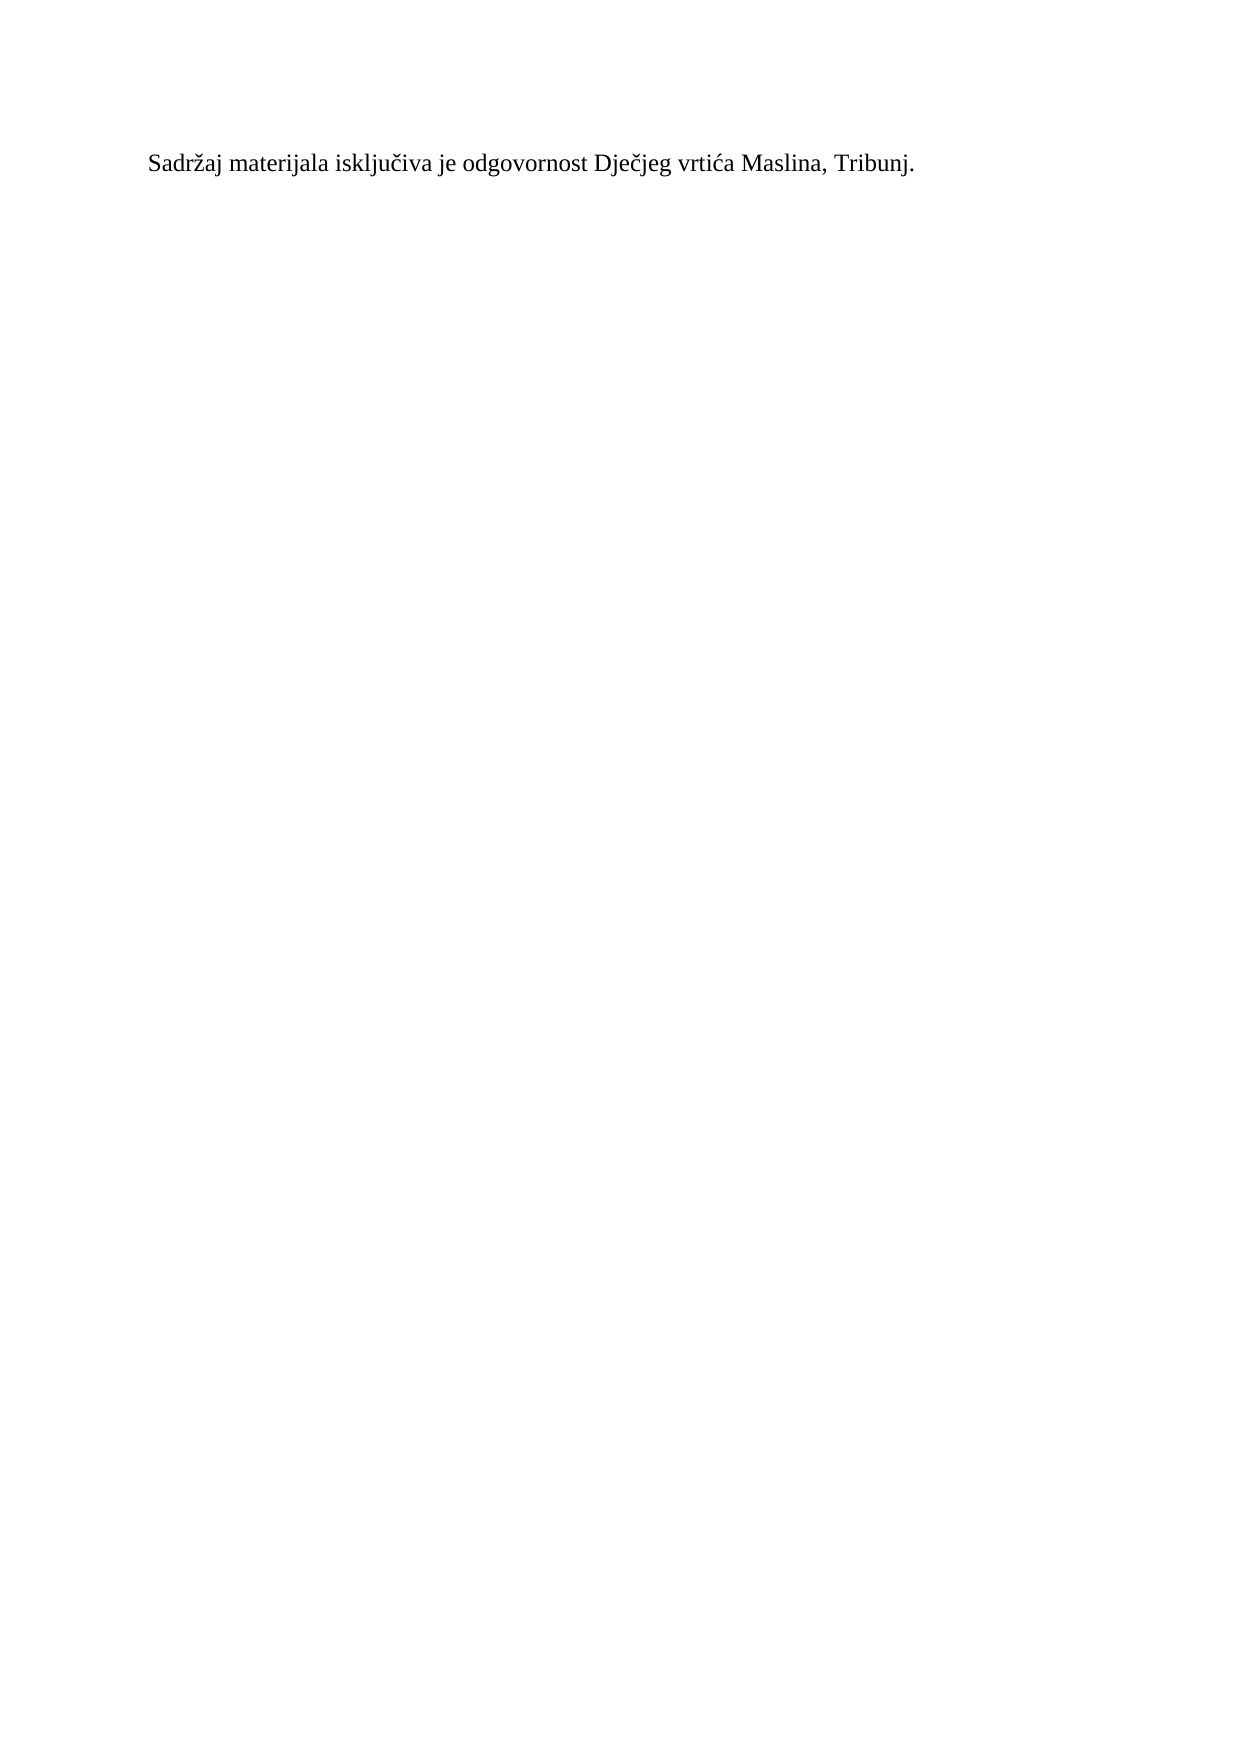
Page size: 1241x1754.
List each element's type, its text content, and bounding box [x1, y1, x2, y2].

text Sadržaj materijala isključiva je odgovornost Dječjeg vrtića Maslina, Tribunj. [148, 148, 1093, 176]
